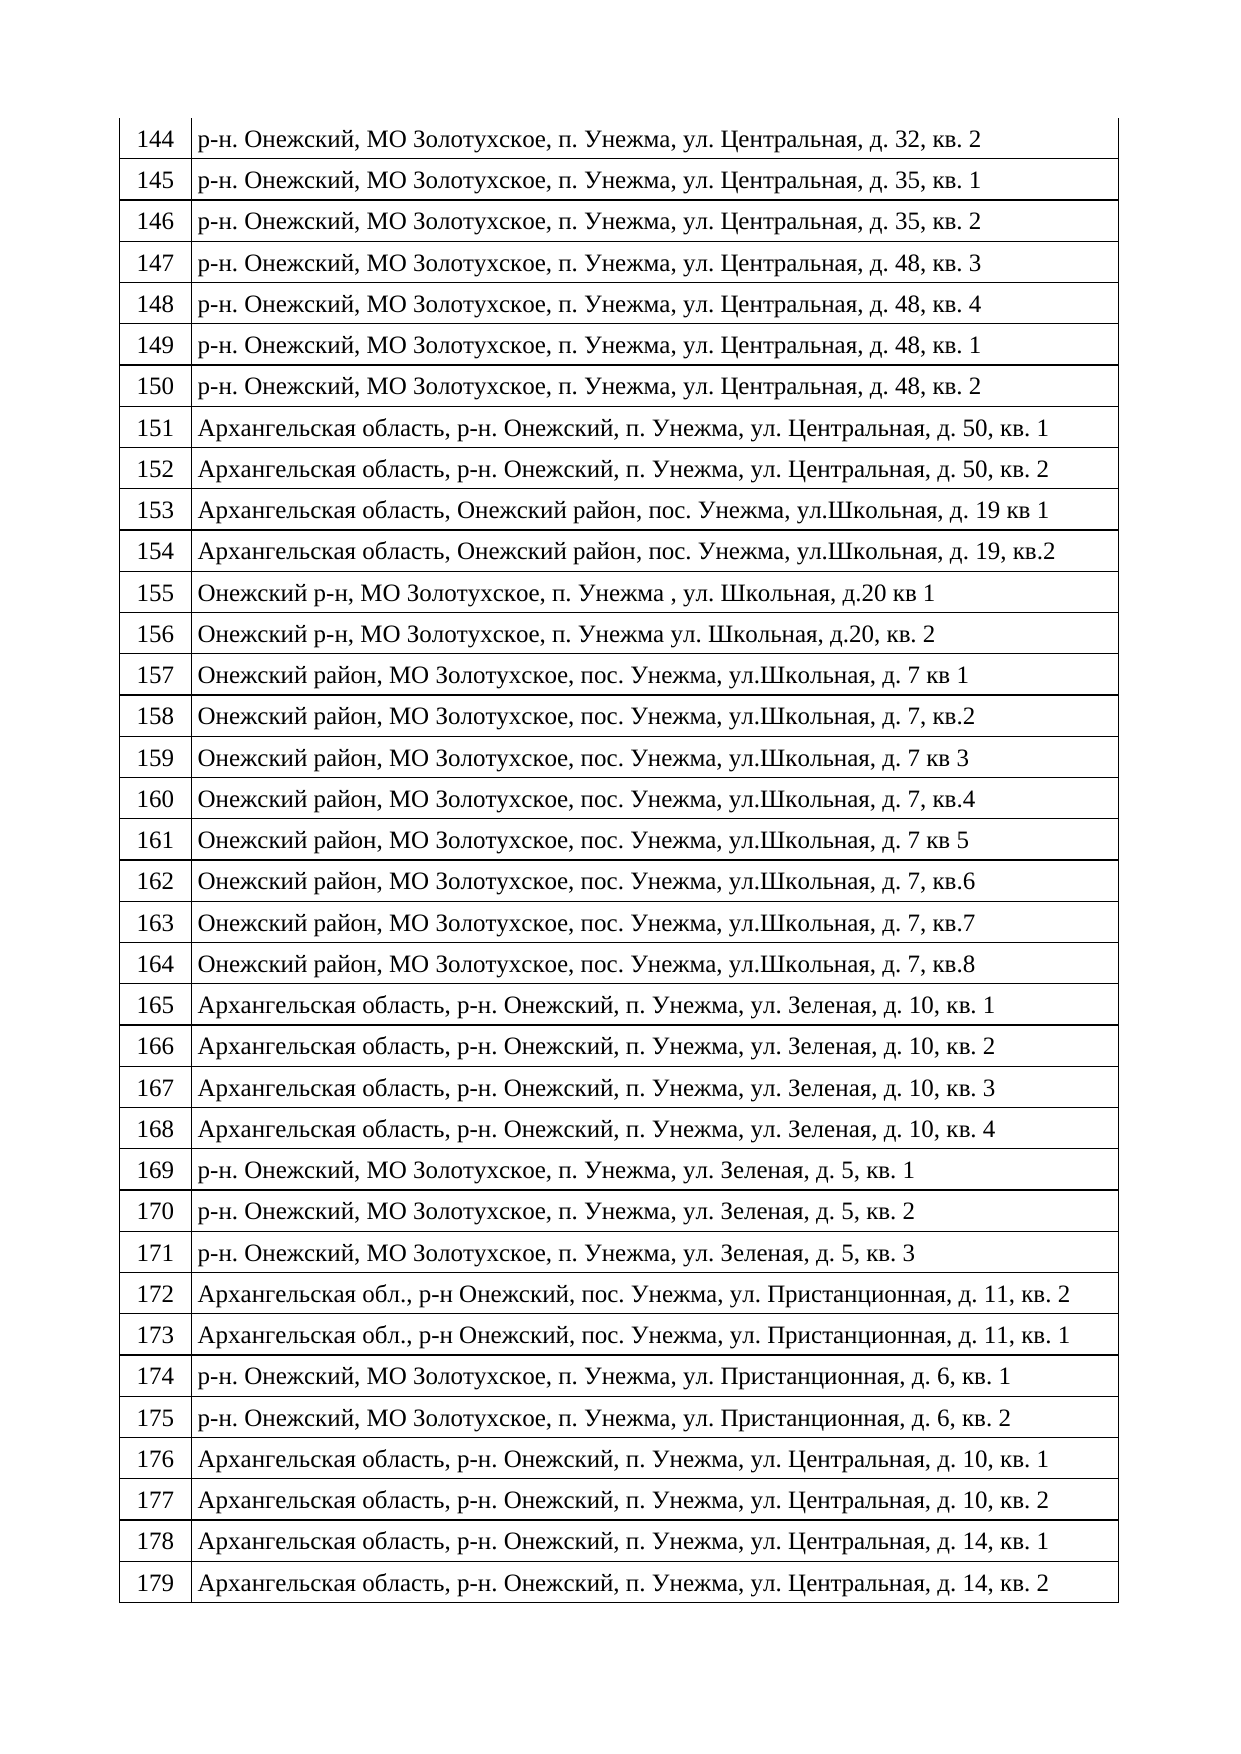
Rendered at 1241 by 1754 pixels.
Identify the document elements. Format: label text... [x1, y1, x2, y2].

table_cell р-н. Онежский, МО Золотухское, п. Унежма, ул. Центральная, д. 48, кв. 2 [192, 366, 1118, 406]
table_cell Онежский район, МО Золотухское, пос. Унежма, ул.Школьная, д. 7, кв.2 [192, 696, 1118, 736]
table_cell 167 [120, 1067, 191, 1107]
table_cell 179 [120, 1562, 191, 1602]
table_cell 166 [120, 1026, 191, 1066]
table_cell 168 [120, 1108, 191, 1148]
table_cell р-н. Онежский, МО Золотухское, п. Унежма, ул. Центральная, д. 35, кв. 2 [192, 201, 1118, 241]
table_cell Архангельская обл., р-н Онежский, пос. Унежма, ул. Пристанционная, д. 11, кв. 2 [192, 1273, 1118, 1313]
table_cell 172 [120, 1273, 191, 1313]
table_cell Онежский район, МО Золотухское, пос. Унежма, ул.Школьная, д. 7, кв.6 [192, 861, 1118, 901]
table_cell 151 [120, 407, 191, 447]
table_cell 156 [120, 613, 191, 653]
table_cell р-н. Онежский, МО Золотухское, п. Унежма, ул. Центральная, д. 48, кв. 3 [192, 242, 1118, 282]
table_cell Онежский район, МО Золотухское, пос. Унежма, ул.Школьная, д. 7 кв 1 [192, 654, 1118, 694]
table_cell Онежский район, МО Золотухское, пос. Унежма, ул.Школьная, д. 7, кв.7 [192, 902, 1118, 942]
table_cell 163 [120, 902, 191, 942]
table_cell р-н. Онежский, МО Золотухское, п. Унежма, ул. Пристанционная, д. 6, кв. 1 [192, 1356, 1118, 1396]
table_cell 146 [120, 201, 191, 241]
table_cell Онежский район, МО Золотухское, пос. Унежма, ул.Школьная, д. 7, кв.4 [192, 778, 1118, 818]
table_cell Архангельская область, р-н. Онежский, п. Унежма, ул. Центральная, д. 10, кв. 1 [192, 1438, 1118, 1478]
table_cell 177 [120, 1479, 191, 1519]
table_cell р-н. Онежский, МО Золотухское, п. Унежма, ул. Зеленая, д. 5, кв. 2 [192, 1191, 1118, 1231]
table_cell 159 [120, 737, 191, 777]
table_cell Архангельская обл., р-н Онежский, пос. Унежма, ул. Пристанционная, д. 11, кв. 1 [192, 1314, 1118, 1354]
table_cell 170 [120, 1191, 191, 1231]
table_cell 173 [120, 1314, 191, 1354]
table_cell р-н. Онежский, МО Золотухское, п. Унежма, ул. Пристанционная, д. 6, кв. 2 [192, 1397, 1118, 1437]
table_cell 155 [120, 572, 191, 612]
table_cell Онежский район, МО Золотухское, пос. Унежма, ул.Школьная, д. 7, кв.8 [192, 943, 1118, 983]
table_cell 176 [120, 1438, 191, 1478]
table_cell Архангельская область, Онежский район, пос. Унежма, ул.Школьная, д. 19 кв 1 [192, 489, 1118, 529]
table_cell 153 [120, 489, 191, 529]
table_cell 171 [120, 1232, 191, 1272]
table_cell Архангельская область, р-н. Онежский, п. Унежма, ул. Зеленая, д. 10, кв. 3 [192, 1067, 1118, 1107]
table_cell 169 [120, 1149, 191, 1189]
table_cell Архангельская область, Онежский район, пос. Унежма, ул.Школьная, д. 19, кв.2 [192, 531, 1118, 571]
table_cell Архангельская область, р-н. Онежский, п. Унежма, ул. Центральная, д. 14, кв. 1 [192, 1521, 1118, 1561]
table_cell 164 [120, 943, 191, 983]
table_cell р-н. Онежский, МО Золотухское, п. Унежма, ул. Центральная, д. 35, кв. 1 [192, 159, 1118, 199]
table_cell 144 [120, 118, 191, 158]
table_cell Архангельская область, р-н. Онежский, п. Унежма, ул. Центральная, д. 10, кв. 2 [192, 1479, 1118, 1519]
table_cell Архангельская область, р-н. Онежский, п. Унежма, ул. Зеленая, д. 10, кв. 2 [192, 1026, 1118, 1066]
table_cell Архангельская область, р-н. Онежский, п. Унежма, ул. Центральная, д. 50, кв. 2 [192, 448, 1118, 488]
table_cell 154 [120, 531, 191, 571]
table_cell 147 [120, 242, 191, 282]
table_cell 150 [120, 366, 191, 406]
table_cell 148 [120, 283, 191, 323]
table_cell 160 [120, 778, 191, 818]
table_cell 161 [120, 819, 191, 859]
table_cell 175 [120, 1397, 191, 1437]
table_cell 149 [120, 324, 191, 364]
table_cell 178 [120, 1521, 191, 1561]
table_cell Онежский р-н, МО Золотухское, п. Унежма , ул. Школьная, д.20 кв 1 [192, 572, 1118, 612]
table_cell 158 [120, 696, 191, 736]
table_cell р-н. Онежский, МО Золотухское, п. Унежма, ул. Зеленая, д. 5, кв. 1 [192, 1149, 1118, 1189]
table_cell р-н. Онежский, МО Золотухское, п. Унежма, ул. Центральная, д. 48, кв. 4 [192, 283, 1118, 323]
table_cell р-н. Онежский, МО Золотухское, п. Унежма, ул. Центральная, д. 32, кв. 2 [192, 118, 1118, 158]
table_cell р-н. Онежский, МО Золотухское, п. Унежма, ул. Зеленая, д. 5, кв. 3 [192, 1232, 1118, 1272]
table_cell Архангельская область, р-н. Онежский, п. Унежма, ул. Зеленая, д. 10, кв. 4 [192, 1108, 1118, 1148]
table_cell Онежский район, МО Золотухское, пос. Унежма, ул.Школьная, д. 7 кв 3 [192, 737, 1118, 777]
table_cell Архангельская область, р-н. Онежский, п. Унежма, ул. Зеленая, д. 10, кв. 1 [192, 984, 1118, 1024]
table_cell р-н. Онежский, МО Золотухское, п. Унежма, ул. Центральная, д. 48, кв. 1 [192, 324, 1118, 364]
table_cell 157 [120, 654, 191, 694]
table_cell 152 [120, 448, 191, 488]
table_cell Архангельская область, р-н. Онежский, п. Унежма, ул. Центральная, д. 14, кв. 2 [192, 1562, 1118, 1602]
table_cell 162 [120, 861, 191, 901]
table_cell Архангельская область, р-н. Онежский, п. Унежма, ул. Центральная, д. 50, кв. 1 [192, 407, 1118, 447]
table_cell 165 [120, 984, 191, 1024]
table_cell Онежский р-н, МО Золотухское, п. Унежма ул. Школьная, д.20, кв. 2 [192, 613, 1118, 653]
table_cell 145 [120, 159, 191, 199]
table_cell 174 [120, 1356, 191, 1396]
table_cell Онежский район, МО Золотухское, пос. Унежма, ул.Школьная, д. 7 кв 5 [192, 819, 1118, 859]
